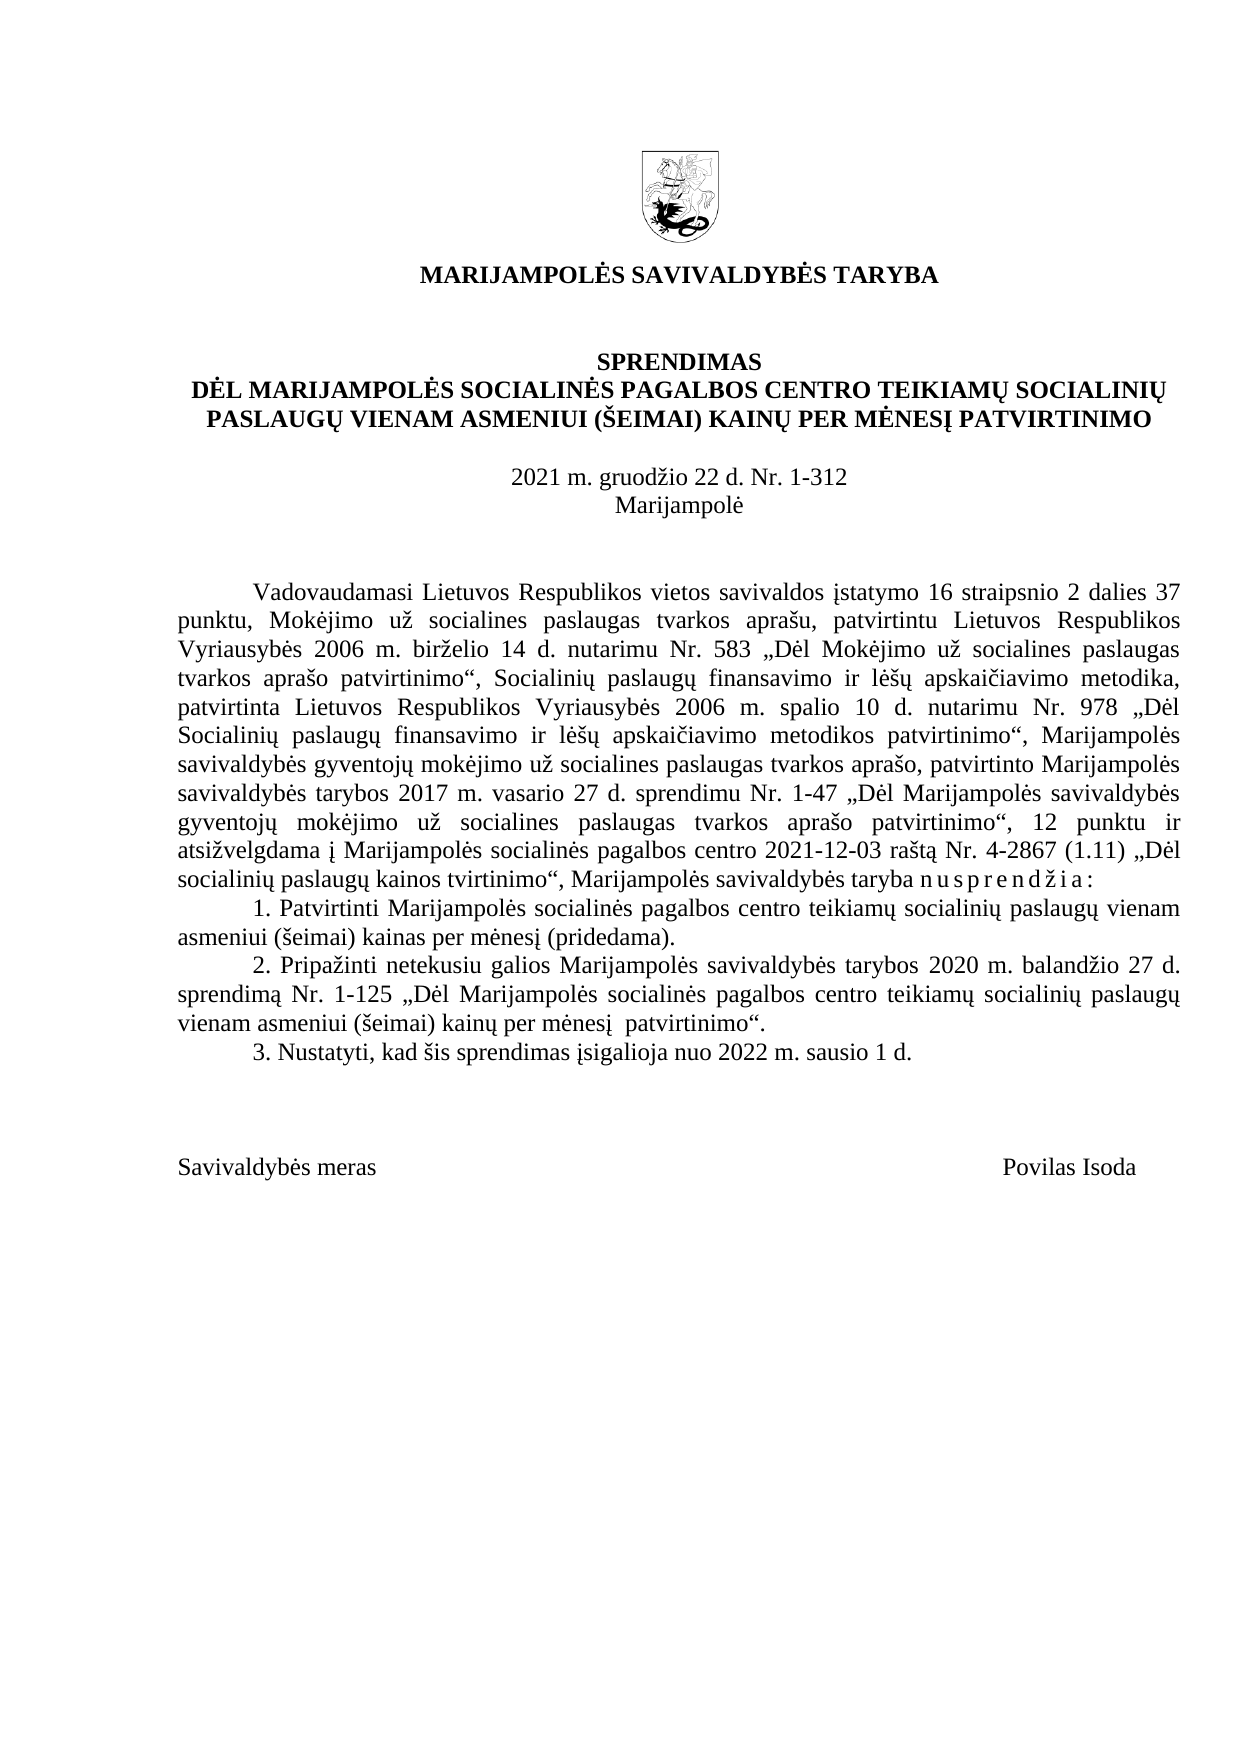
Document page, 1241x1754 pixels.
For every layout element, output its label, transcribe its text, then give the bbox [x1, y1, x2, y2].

text MARIJAMPOLĖS SAVIVALDYBĖS TARYBA [177, 260, 1181, 289]
text 2. Pripažinti netekusiu galios Marijampolės savivaldybės tarybos 2020 m. balandžio 27 d. sprendimą Nr. 1-125 „Dėl Marijampolės socialinės pagalbos centro teikiamų socialinių paslaugų vienam asmeniui (šeimai) kainų per mėnesį patvirtinimo“. [177, 950, 1181, 1037]
text Savivaldybės meras Povilas Isoda [177, 1152, 1181, 1180]
text 2021 m. gruodžio 22 d. Nr. 1-312 [177, 462, 1181, 490]
text SPRENDIMAS [177, 347, 1181, 375]
text Marijampolė [177, 490, 1181, 519]
text DĖL MARIJAMPOLĖS SOCIALINĖS PAGALBOS CENTRO TEIKIAMŲ SOCIALINIŲ PASLAUGŲ VIENAM ASMENIUI (ŠEIMAI) KAINŲ PER MĖNESĮ PATVIRTINIMO [177, 375, 1181, 433]
text 1. Patvirtinti Marijampolės socialinės pagalbos centro teikiamų socialinių paslaugų vienam asmeniui (šeimai) kainas per mėnesį (pridedama). [177, 893, 1181, 950]
text Vadovaudamasi Lietuvos Respublikos vietos savivaldos įstatymo 16 straipsnio 2 dalies 37 punktu, Mokėjimo už socialines paslaugas tvarkos aprašu, patvirtintu Lietuvos Respublikos Vyriausybės 2006 m. birželio 14 d. nutarimu Nr. 583 „Dėl Mokėjimo už socialines paslaugas tvarkos aprašo patvirtinimo“, Socialinių paslaugų finansavimo ir lėšų apskaičiavimo metodika, patvirtinta Lietuvos Respublikos Vyriausybės 2006 m. spalio 10 d. nutarimu Nr. 978 „Dėl Socialinių paslaugų finansavimo ir lėšų apskaičiavimo metodikos patvirtinimo“, Marijampolės savivaldybės gyventojų mokėjimo už socialines paslaugas tvarkos aprašo, patvirtinto Marijampolės savivaldybės tarybos 2017 m. vasario 27 d. sprendimu Nr. 1-47 „Dėl Marijampolės savivaldybės gyventojų mokėjimo už socialines paslaugas tvarkos aprašo patvirtinimo“, 12 punktu ir atsižvelgdama į Marijampolės socialinės pagalbos centro 2021-12-03 raštą Nr. 4-2867 (1.11) „Dėl socialinių paslaugų kainos tvirtinimo“, Marijampolės savivaldybės taryba nusprendžia: [177, 577, 1181, 893]
text 3. Nustatyti, kad šis sprendimas įsigalioja nuo 2022 m. sausio 1 d. [177, 1037, 1181, 1065]
